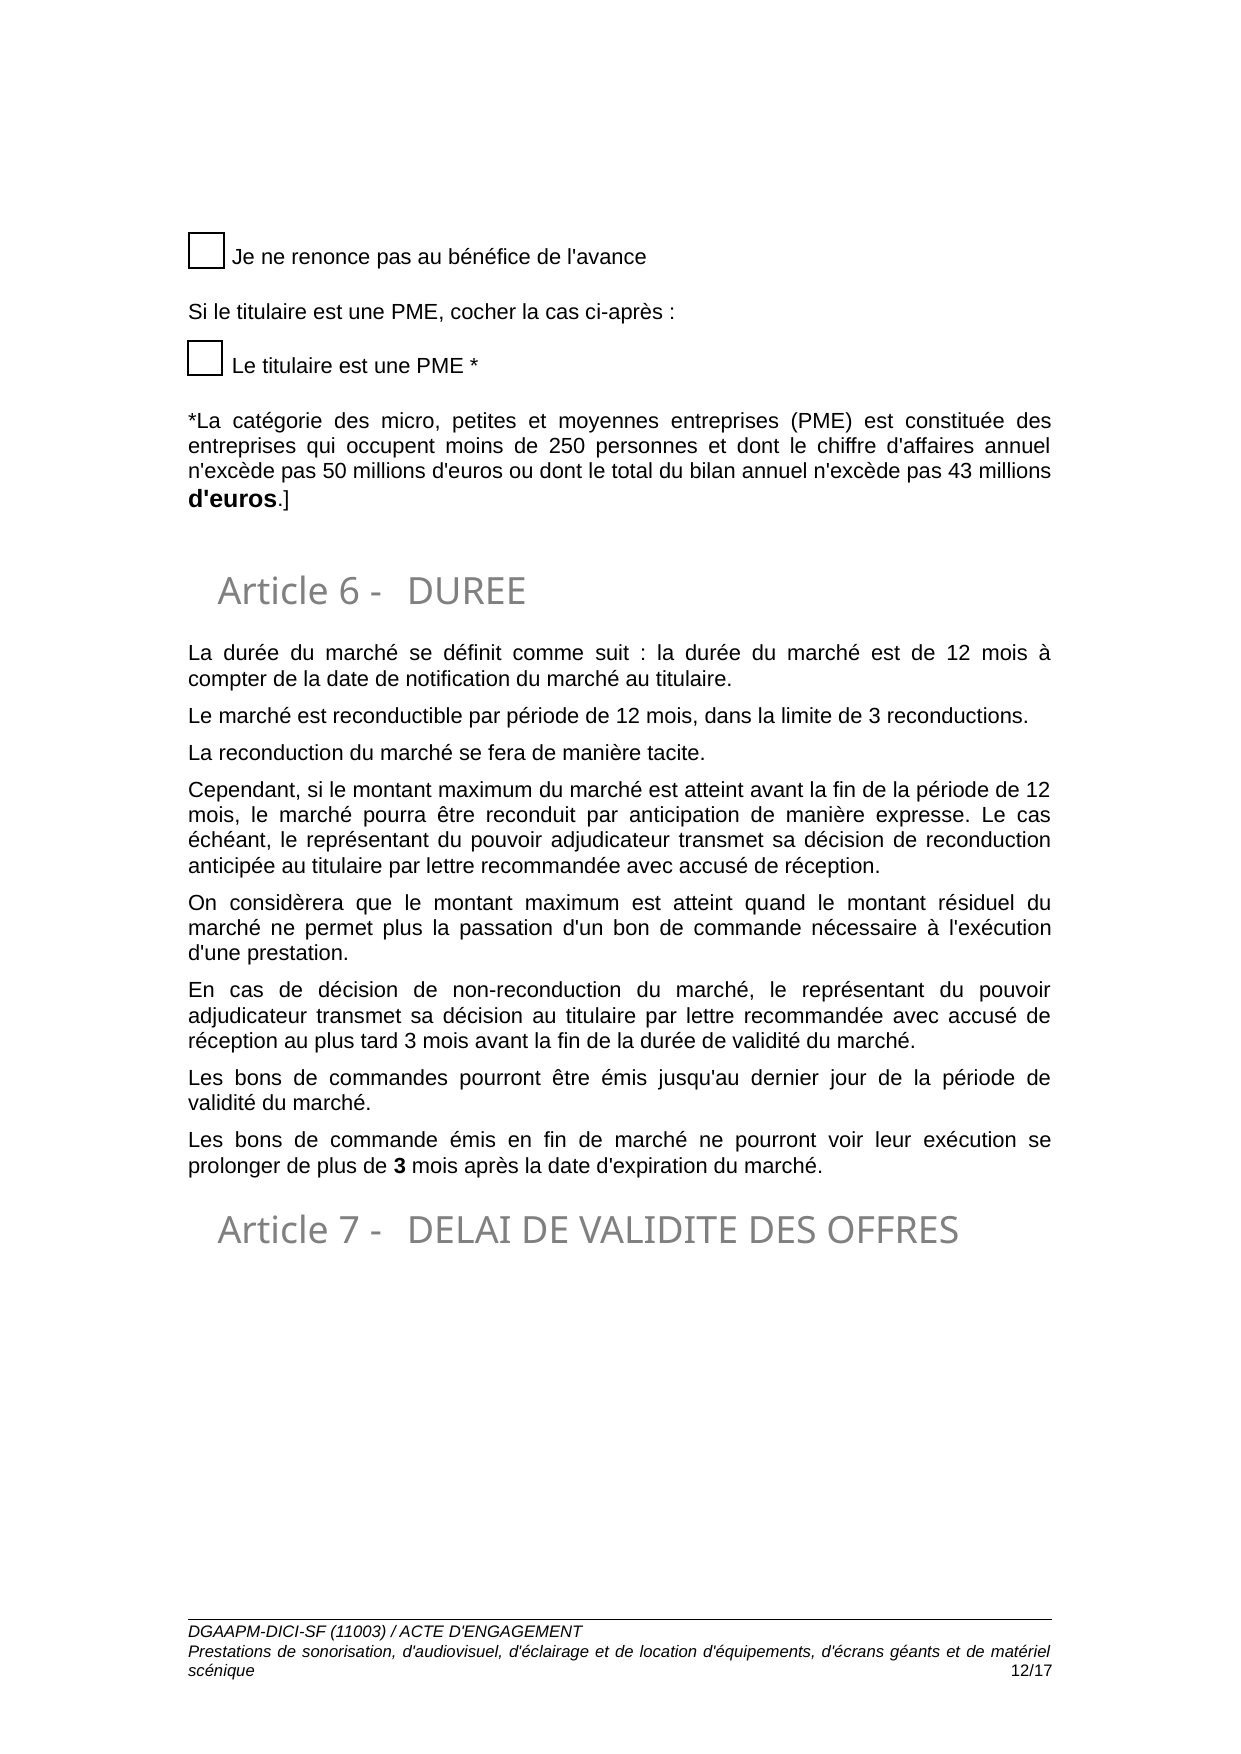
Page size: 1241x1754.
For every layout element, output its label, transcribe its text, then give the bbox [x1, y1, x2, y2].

text La durée du marché se définit comme suit : la durée du marché est de 12 mois à compter de la date de notification du marché au titulaire. [188, 640, 1052, 691]
text Les bons de commandes pourront être émis jusqu'au dernier jour de la période de validité du marché. [188, 1065, 1052, 1115]
text En cas de décision de non-reconduction du marché, le représentant du pouvoir adjudicateur transmet sa décision au titulaire par lettre recommandée avec accusé de réception au plus tard 3 mois avant la fin de la durée de validité du marché. [188, 977, 1052, 1053]
text Le marché est reconductible par période de 12 mois, dans la limite de 3 reconductions. [188, 703, 1052, 728]
subtitle DELAI DE VALIDITE DES OFFRES [188, 1203, 1052, 1254]
text Les bons de commande émis en fin de marché ne pourront voir leur exécution se prolonger de plus de 3 mois après la date d'expiration du marché. [188, 1127, 1052, 1178]
text On considèrera que le montant maximum est atteint quand le montant résiduel du marché ne permet plus la passation d'un bon de commande nécessaire à l'exécution d'une prestation. [188, 890, 1052, 965]
text Si le titulaire est une PME, cocher la cas ci-après : [188, 299, 1052, 324]
text Cependant, si le montant maximum du marché est atteint avant la fin de la période de 12 mois, le marché pourra être reconduit par anticipation de manière expresse. Le cas échéant, le représentant du pouvoir adjudicateur transmet sa décision de reconduction anticipée au titulaire par lettre recommandée avec accusé de réception. [188, 777, 1052, 878]
subtitle DUREE [188, 564, 1052, 615]
text La reconduction du marché se fera de manière tacite. [188, 740, 1052, 765]
text Je ne renonce pas au bénéfice de l'avance [225, 244, 1052, 269]
text *La catégorie des micro, petites et moyennes entreprises (PME) est constituée des entreprises qui occupent moins de 250 personnes et dont le chiffre d'affaires annuel n'excède pas 50 millions d'euros ou dont le total du bilan annuel n'excède pas 43 millions d'euros.] [188, 408, 1052, 512]
text Le titulaire est une PME * [188, 353, 1052, 378]
